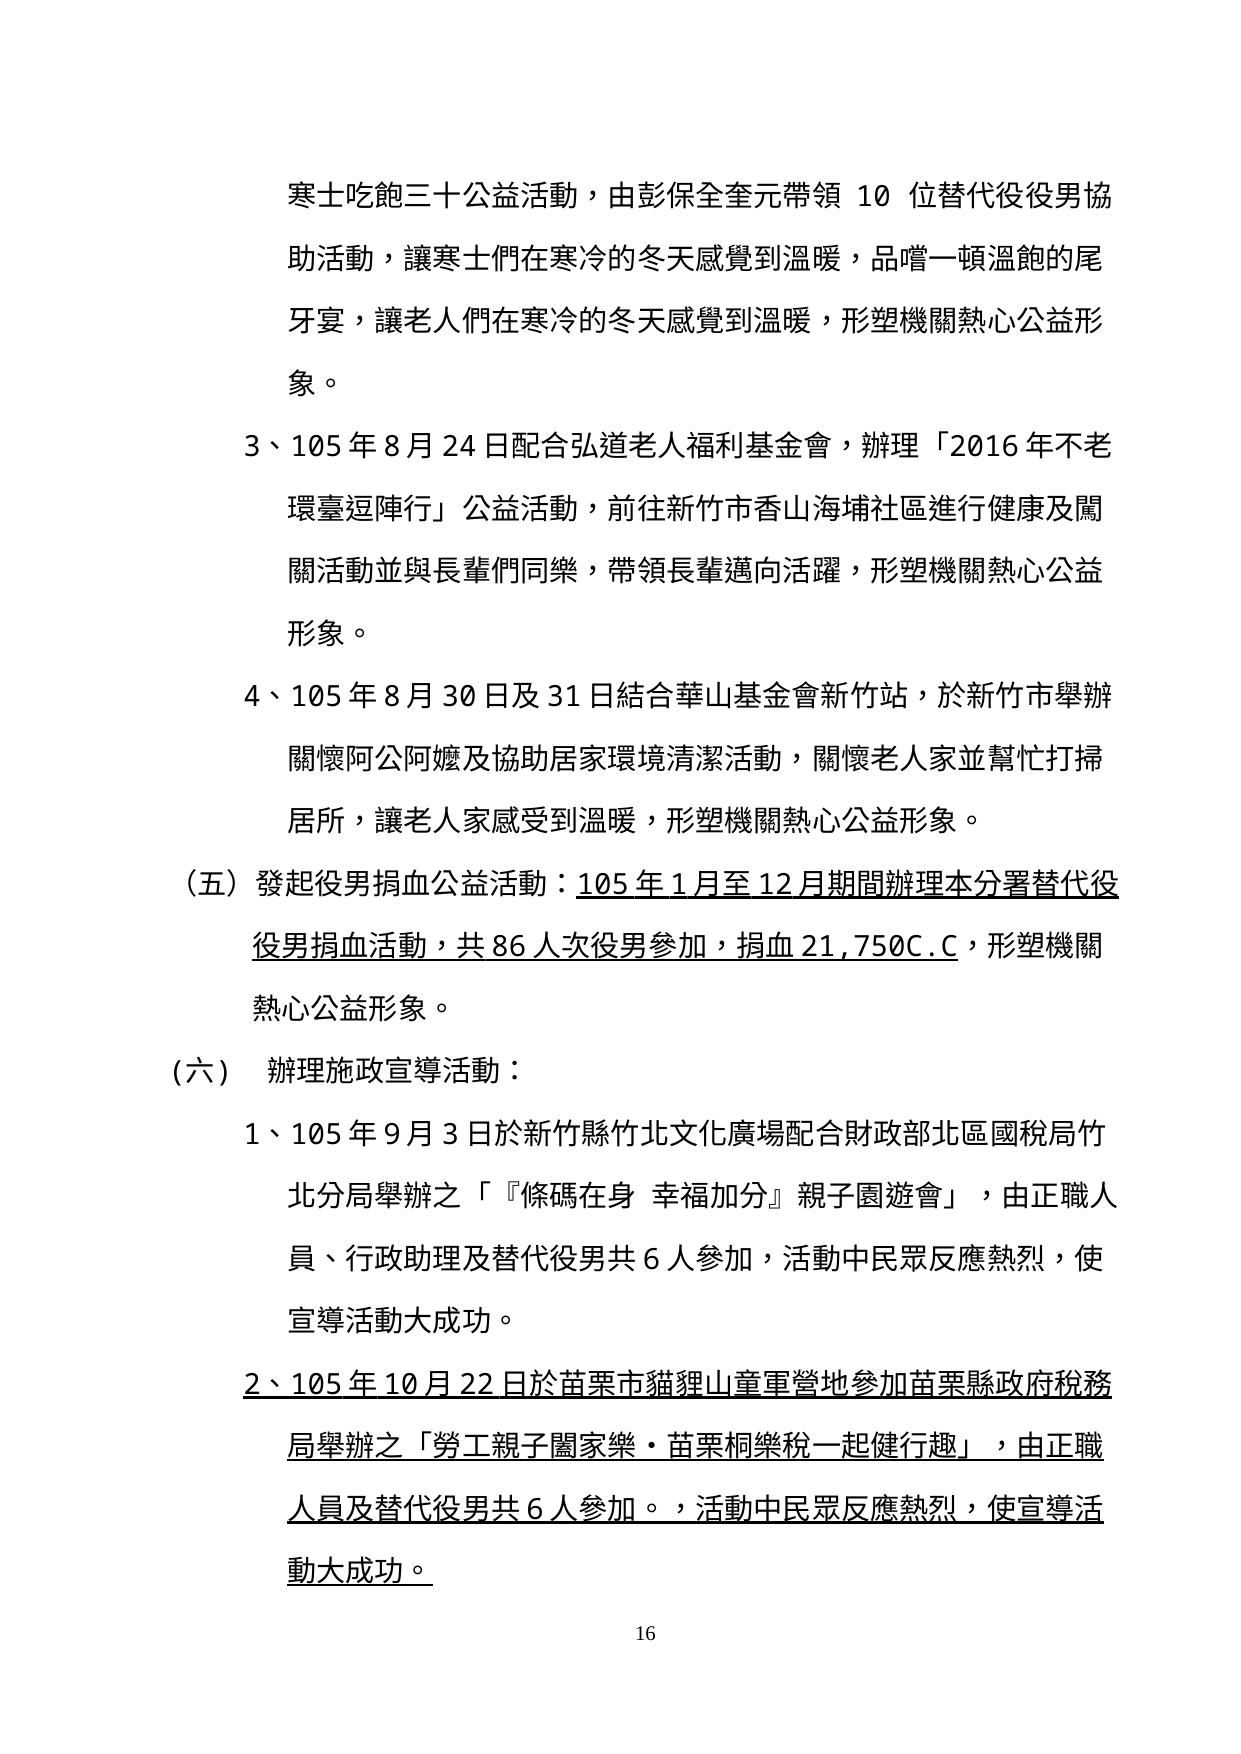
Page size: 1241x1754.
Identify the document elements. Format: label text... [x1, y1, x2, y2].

text 3、105年8月24日配合弘道老人福利基金會，辦理「2016年不老環臺逗陣行」公益活動，前往新竹市香山海埔社區進行健康及闖關活動並與長輩們同樂，帶領長輩邁向活躍，形塑機關熱心公益形象。 [243, 402, 1122, 652]
text 2、105年10月22日於苗栗市貓貍山童軍營地參加苗栗縣政府稅務局舉辦之「勞工親子闔家樂‧苗栗桐樂稅一起健行趣」，由正職人員及替代役男共6人參加。，活動中民眾反應熱烈，使宣導活動大成功。 [243, 1340, 1122, 1590]
text 4、105年8月30日及31日結合華山基金會新竹站，於新竹市舉辦關懷阿公阿嬤及協助居家環境清潔活動，關懷老人家並幫忙打掃居所，讓老人家感受到溫暖，形塑機關熱心公益形象。 [243, 652, 1122, 840]
text 寒士吃飽三十公益活動，由彭保全奎元帶領 10 位替代役役男協助活動，讓寒士們在寒冷的冬天感覺到溫暖，品嚐一頓溫飽的尾牙宴，讓老人們在寒冷的冬天感覺到溫暖，形塑機關熱心公益形象。 [243, 152, 1122, 402]
text （五）發起役男捐血公益活動：105年1月至12月期間辦理本分署替代役役男捐血活動，共86人次役男參加，捐血21,750C.C，形塑機關熱心公益形象。 [168, 840, 1122, 1027]
text 1、105年9月3日於新竹縣竹北文化廣場配合財政部北區國稅局竹北分局舉辦之「『條碼在身 幸福加分』親子園遊會」，由正職人員、行政助理及替代役男共6人參加，活動中民眾反應熱烈，使宣導活動大成功。 [243, 1090, 1122, 1340]
text (六) 辦理施政宣導活動： [168, 1027, 1122, 1090]
